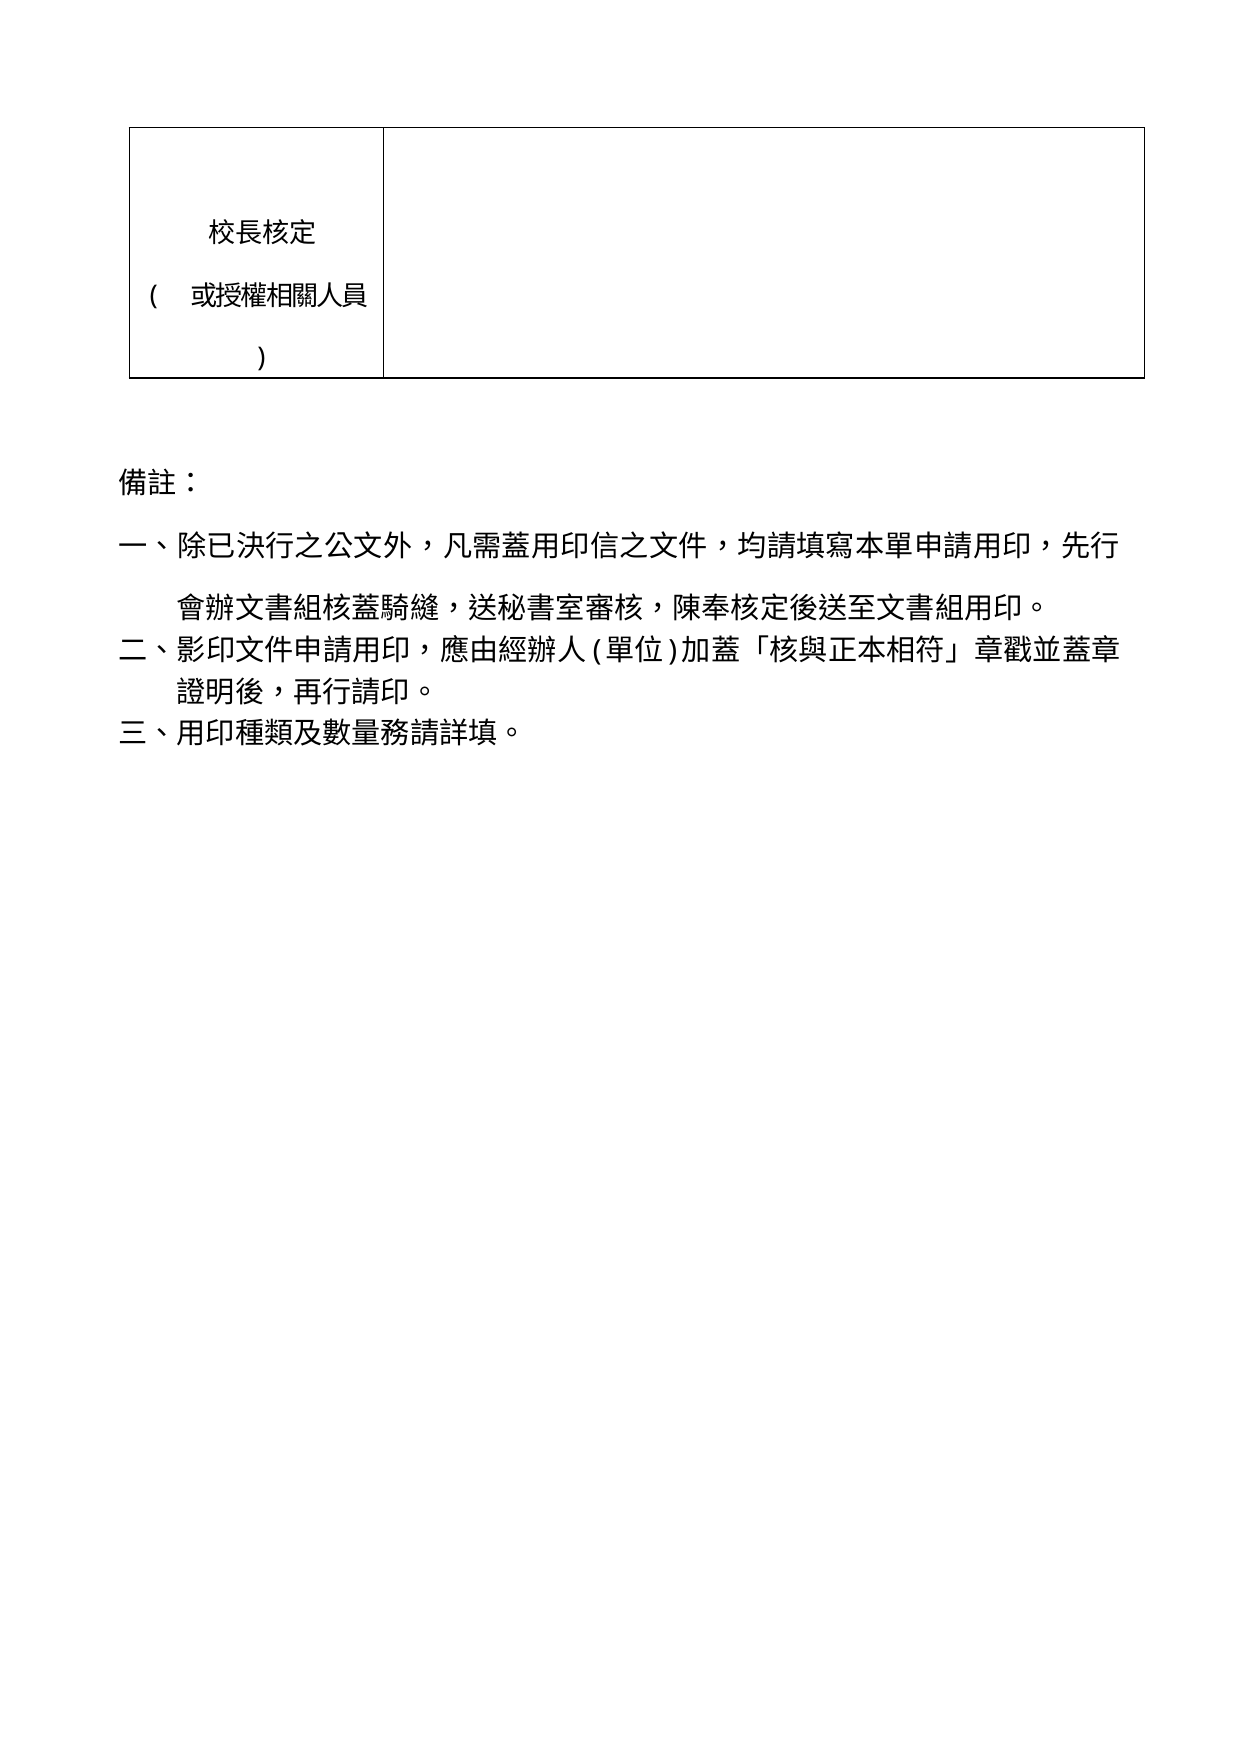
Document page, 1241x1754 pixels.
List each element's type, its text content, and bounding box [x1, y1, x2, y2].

text 一、除已決行之公文外，凡需蓋用印信之文件，均請填寫本單申請用印，先行會辦文書組核蓋騎縫，送秘書室審核，陳奉核定後送至文書組用印。 [118, 502, 1122, 627]
text 三、用印種類及數量務請詳填。 [118, 710, 1122, 752]
table_cell 校長核定 ( 或授權相關人員 ) [130, 128, 383, 377]
table_cell [384, 128, 1144, 377]
text 二、影印文件申請用印，應由經辦人(單位)加蓋「核與正本相符」章戳並蓋章證明後，再行請印。 [118, 627, 1122, 710]
text 備註： [118, 439, 1122, 502]
